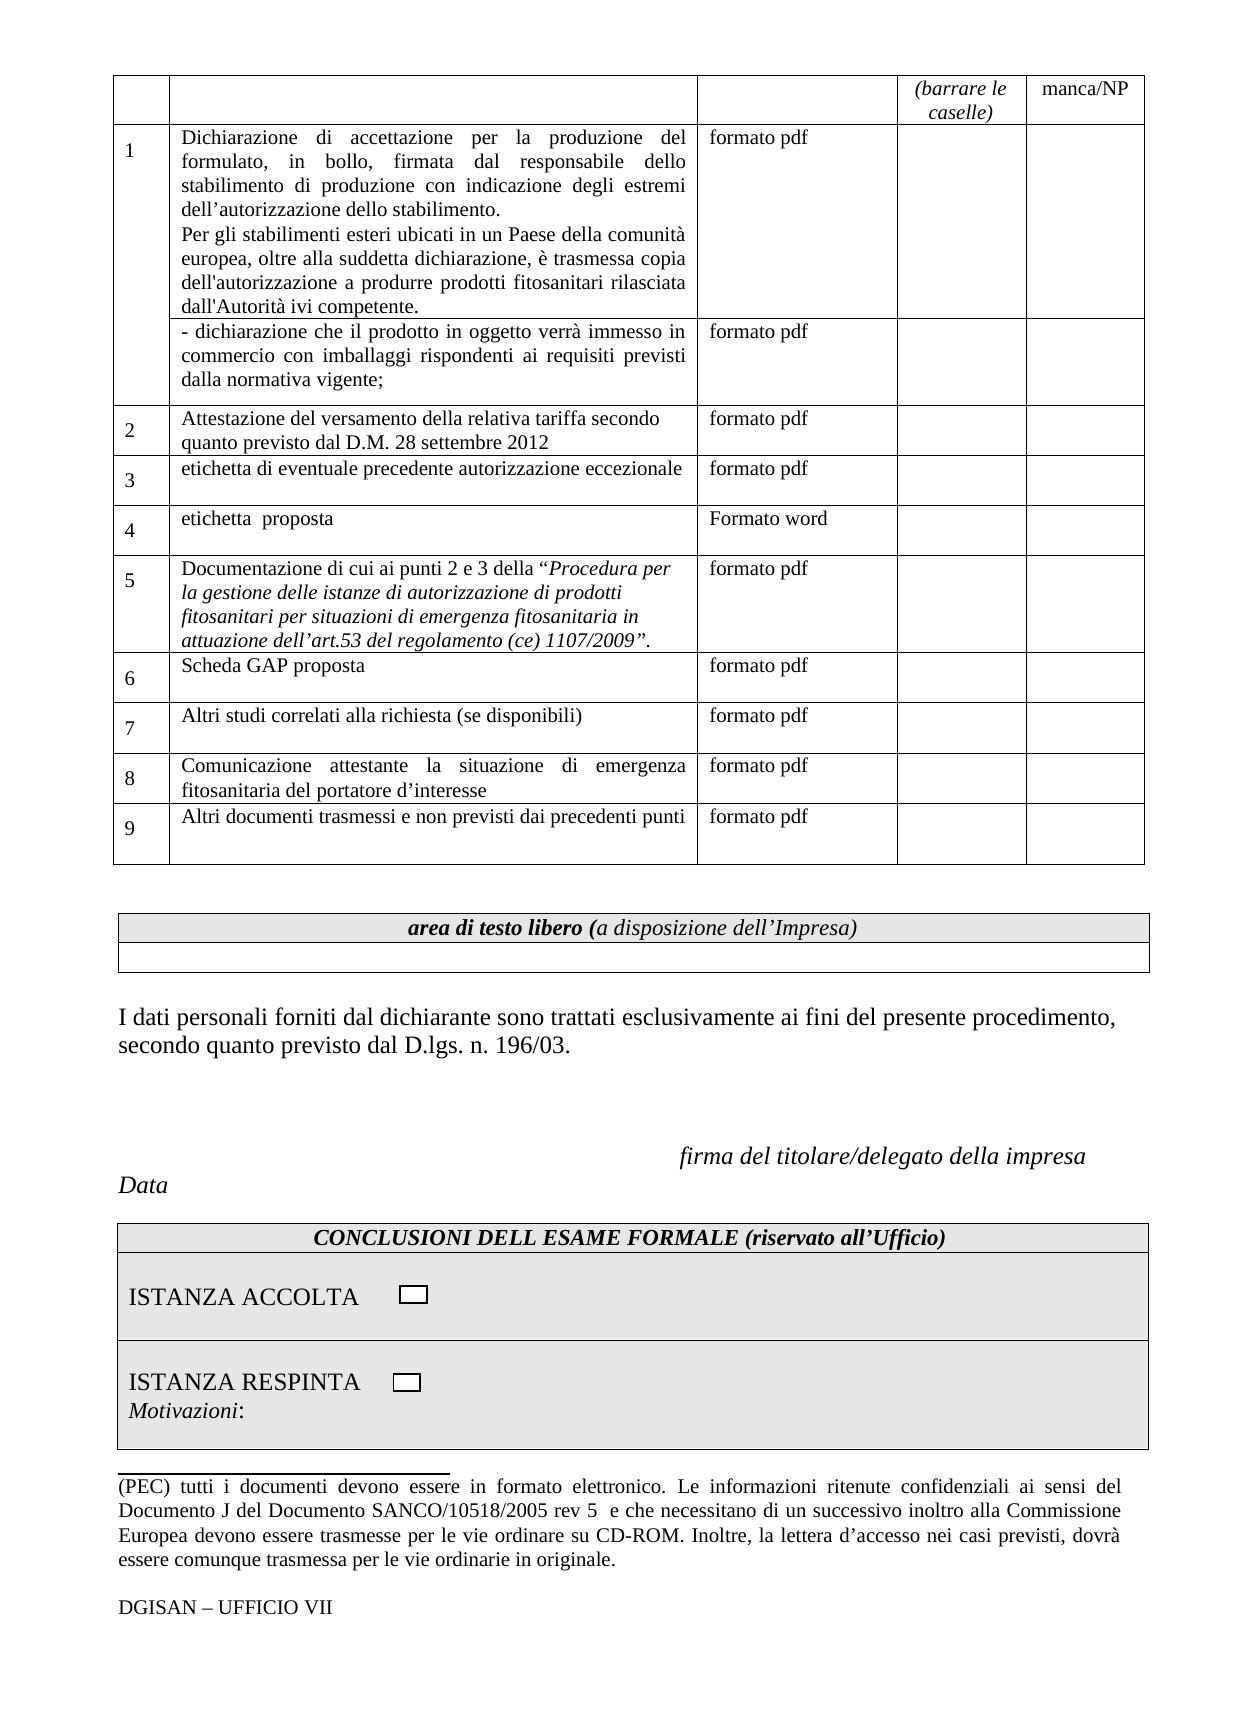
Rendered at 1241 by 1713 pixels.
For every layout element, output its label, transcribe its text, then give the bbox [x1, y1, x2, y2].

table_cell formato pdf [698, 406, 897, 455]
table_cell formato pdf [698, 319, 897, 404]
table_cell [1027, 319, 1144, 404]
table_cell [1027, 456, 1144, 505]
table_cell etichetta di eventuale precedente autorizzazione eccezionale [170, 456, 697, 505]
table_header area di testo libero (a disposizione dell’Impresa) [119, 914, 1149, 942]
table_cell Scheda GAP proposta [170, 653, 697, 702]
table_cell Altri documenti trasmessi e non previsti dai precedenti punti [170, 804, 697, 863]
table_cell formato pdf [698, 653, 897, 702]
table_cell etichetta proposta [170, 506, 697, 555]
table_cell formato pdf [698, 703, 897, 752]
table_cell formato pdf [698, 456, 897, 505]
table_cell ISTANZA RESPINTA Motivazioni: [118, 1341, 1148, 1448]
table_cell [119, 943, 1149, 972]
text I dati personali forniti dal dichiarante sono trattati esclusivamente ai fini del presente procedimento, secondo quanto previsto dal D.lgs. n. 196/03. [118, 1002, 1122, 1059]
table_cell 7 [114, 703, 169, 752]
table_cell [1027, 804, 1144, 863]
table_cell [898, 754, 1026, 802]
table_cell [898, 653, 1026, 702]
table_cell [1027, 703, 1144, 752]
table_cell formato pdf [698, 125, 897, 318]
table_cell 2 [114, 406, 169, 455]
table_cell [1027, 406, 1144, 455]
table_cell manca/NP [1027, 76, 1144, 124]
table_cell [898, 125, 1026, 318]
table_cell [1027, 506, 1144, 555]
table_cell Attestazione del versamento della relativa tariffa secondo quanto previsto dal D.M. 28 settembre 2012 [170, 406, 697, 455]
table_cell 8 [114, 754, 169, 802]
table_cell 3 [114, 456, 169, 505]
table_cell 6 [114, 653, 169, 702]
table_cell [170, 76, 697, 124]
table_cell [898, 506, 1026, 555]
text Data [118, 1170, 1122, 1198]
table_cell formato pdf [698, 804, 897, 863]
table_cell [898, 319, 1026, 404]
table_cell - dichiarazione che il prodotto in oggetto verrà immesso in commercio con imballaggi rispondenti ai requisiti previsti dalla normativa vigente; [170, 319, 697, 404]
table_cell ISTANZA ACCOLTA [118, 1253, 1148, 1339]
table_cell [898, 556, 1026, 652]
table_cell formato pdf [698, 754, 897, 802]
table_cell [114, 76, 169, 124]
table_cell Altri studi correlati alla richiesta (se disponibili) [170, 703, 697, 752]
table_header CONCLUSIONI DELL ESAME FORMALE (riservato all’Ufficio) [118, 1224, 1148, 1252]
table_cell [1027, 754, 1144, 802]
table_cell [1027, 556, 1144, 652]
table_cell 5 [114, 556, 169, 652]
table_cell 1 [114, 125, 169, 404]
table_cell [898, 703, 1026, 752]
table_cell (barrare le caselle) [898, 76, 1026, 124]
table_cell [898, 406, 1026, 455]
table_cell [698, 76, 897, 124]
table_cell [898, 804, 1026, 863]
table_cell Formato word [698, 506, 897, 555]
table_cell [1027, 653, 1144, 702]
table_cell formato pdf [698, 556, 897, 652]
table_cell Documentazione di cui ai punti 2 e 3 della “Procedura per la gestione delle istanze di autorizzazione di prodotti fitosanitari per situazioni di emergenza fitosanitaria in attuazione dell’art.53 del regolamento (ce) 1107/2009”. [170, 556, 697, 652]
table_cell Comunicazione attestante la situazione di emergenza fitosanitaria del portatore d’interesse [170, 754, 697, 802]
table_cell [898, 456, 1026, 505]
table_cell 4 [114, 506, 169, 555]
table_cell Dichiarazione di accettazione per la produzione del formulato, in bollo, firmata dal responsabile dello stabilimento di produzione con indicazione degli estremi dell’autorizzazione dello stabilimento. Per gli stabilimenti esteri ubicati in un Paese della comunità europea, oltre alla suddetta dichiarazione, è trasmessa copia dell'autorizzazione a produrre prodotti fitosanitari rilasciata dall'Autorità ivi competente. [170, 125, 697, 318]
table_cell 9 [114, 804, 169, 863]
table_cell [1027, 125, 1144, 318]
text firma del titolare/delegato della impresa [679, 1141, 1122, 1170]
